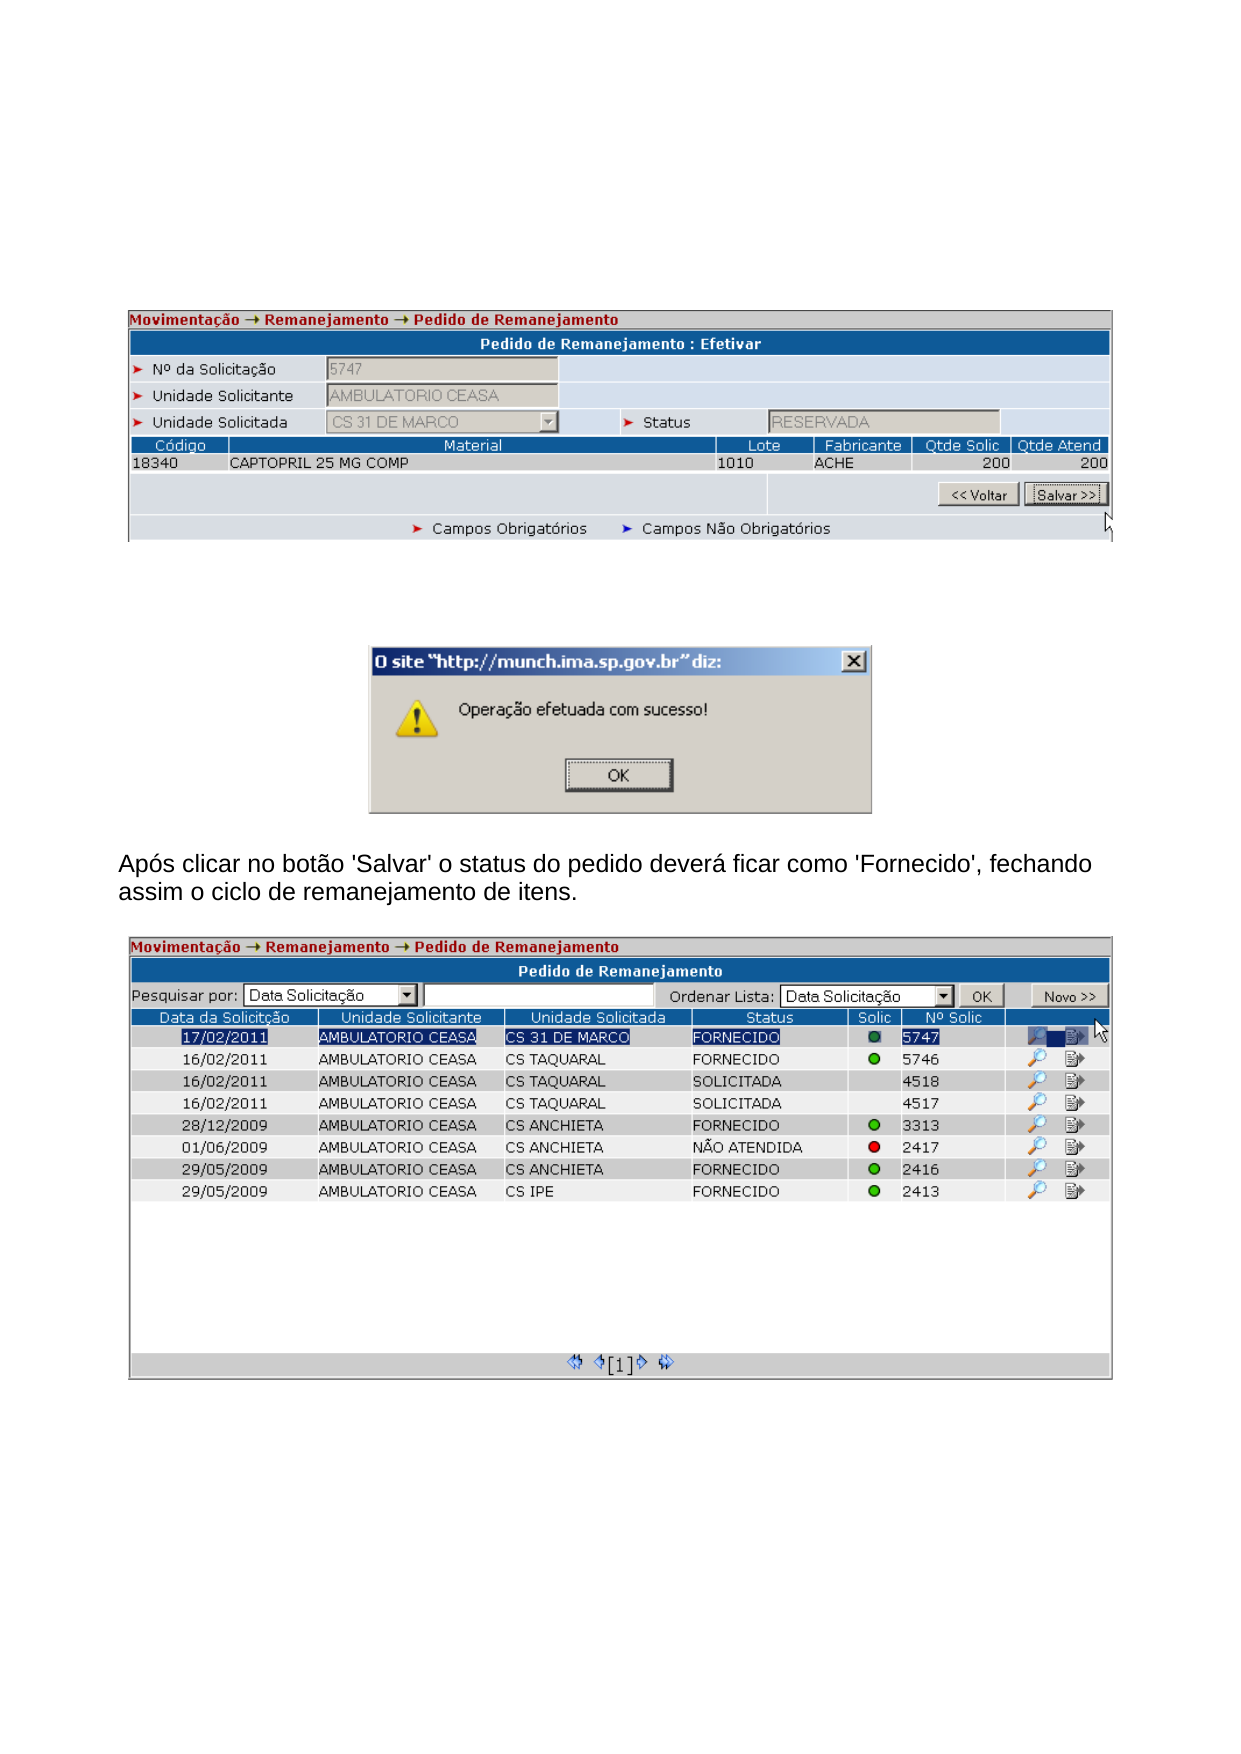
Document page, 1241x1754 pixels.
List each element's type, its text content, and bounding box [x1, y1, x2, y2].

picture [127, 310, 1113, 542]
picture [368, 645, 873, 814]
picture [127, 936, 1113, 1381]
text Após clicar no botão 'Salvar' o status do pedido deverá ficar como 'Fornecido', fechando assim o ciclo de remanejamento de itens. [118, 848, 1122, 906]
